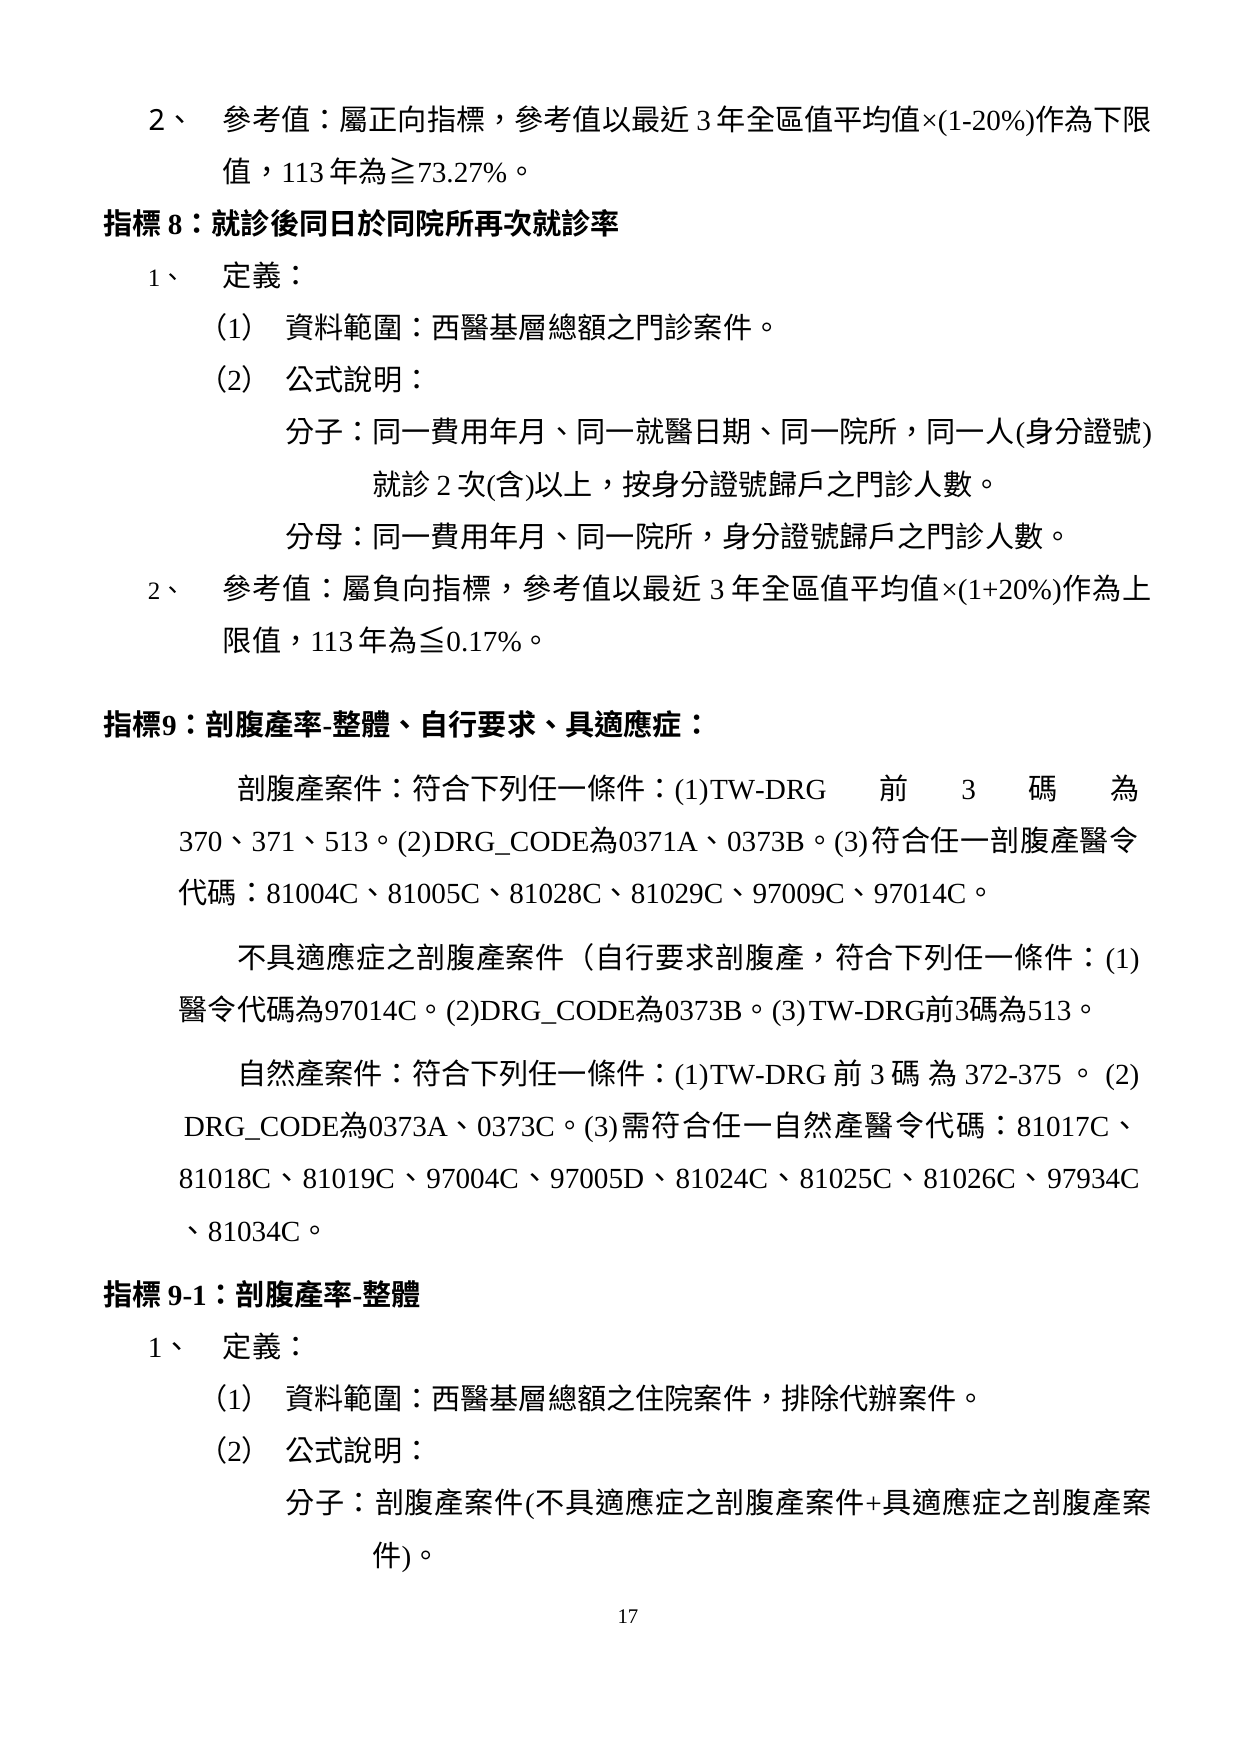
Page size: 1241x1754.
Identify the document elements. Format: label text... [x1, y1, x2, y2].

text 指標8：就診後同日於同院所再次就診率 [103, 193, 1152, 245]
list 公式說明： [198, 1420, 1152, 1472]
text 指標9：剖腹產率-整體、自行要求、具適應症： [103, 695, 1139, 745]
text 分母：同一費用年月、同一院所，身分證號歸戶之門診人數。 [285, 505, 1152, 557]
list 參考值：屬負向指標，參考值以最近3年全區值平均值×(1+20%)作為上限值，113年為≦0.17%。 [148, 557, 1152, 662]
list 公式說明： [198, 349, 1152, 401]
text 分子：剖腹產案件(不具適應症之剖腹產案件+具適應症之剖腹產案件)。 [285, 1472, 1152, 1576]
text 剖腹產案件：符合下列任一條件：(1) TW-DRG前3碼為370、371、513。(2) DRG_CODE為0371A、0373B。(3) 符合任一剖腹產醫令代碼：81004C、81005C、81028C、81029C、97009C、97014C。 [178, 758, 1139, 914]
list 資料範圍：西醫基層總額之門診案件。 [198, 297, 1152, 349]
text 分子：同一費用年月、同一就醫日期、同一院所，同一人(身分證號)就診2次(含)以上，按身分證號歸戶之門診人數。 [285, 401, 1152, 505]
list 參考值：屬正向指標，參考值以最近3年全區值平均值×(1-20%)作為下限值，113年為≧73.27%。 [148, 89, 1152, 193]
text 指標9-1：剖腹產率-整體 [103, 1264, 1152, 1316]
list 定義： [148, 245, 1152, 297]
list 定義： [148, 1316, 1152, 1368]
text 自然產案件：符合下列任一條件：(1) TW-DRG前3碼為372-375。(2) DRG_CODE為0373A、0373C。(3) 需符合任一自然產醫令代碼：81017C、 81018C、81019C、97004C、97005D、81024C、81025C、81026C、97934C、81034C。 [178, 1043, 1139, 1251]
list 資料範圍：西醫基層總額之住院案件，排除代辦案件。 [198, 1368, 1152, 1420]
text 不具適應症之剖腹產案件（自行要求剖腹產，符合下列任一條件：(1)醫令代碼為97014C。(2)DRG_CODE為0373B。(3) TW-DRG前3碼為513。 [178, 926, 1139, 1031]
